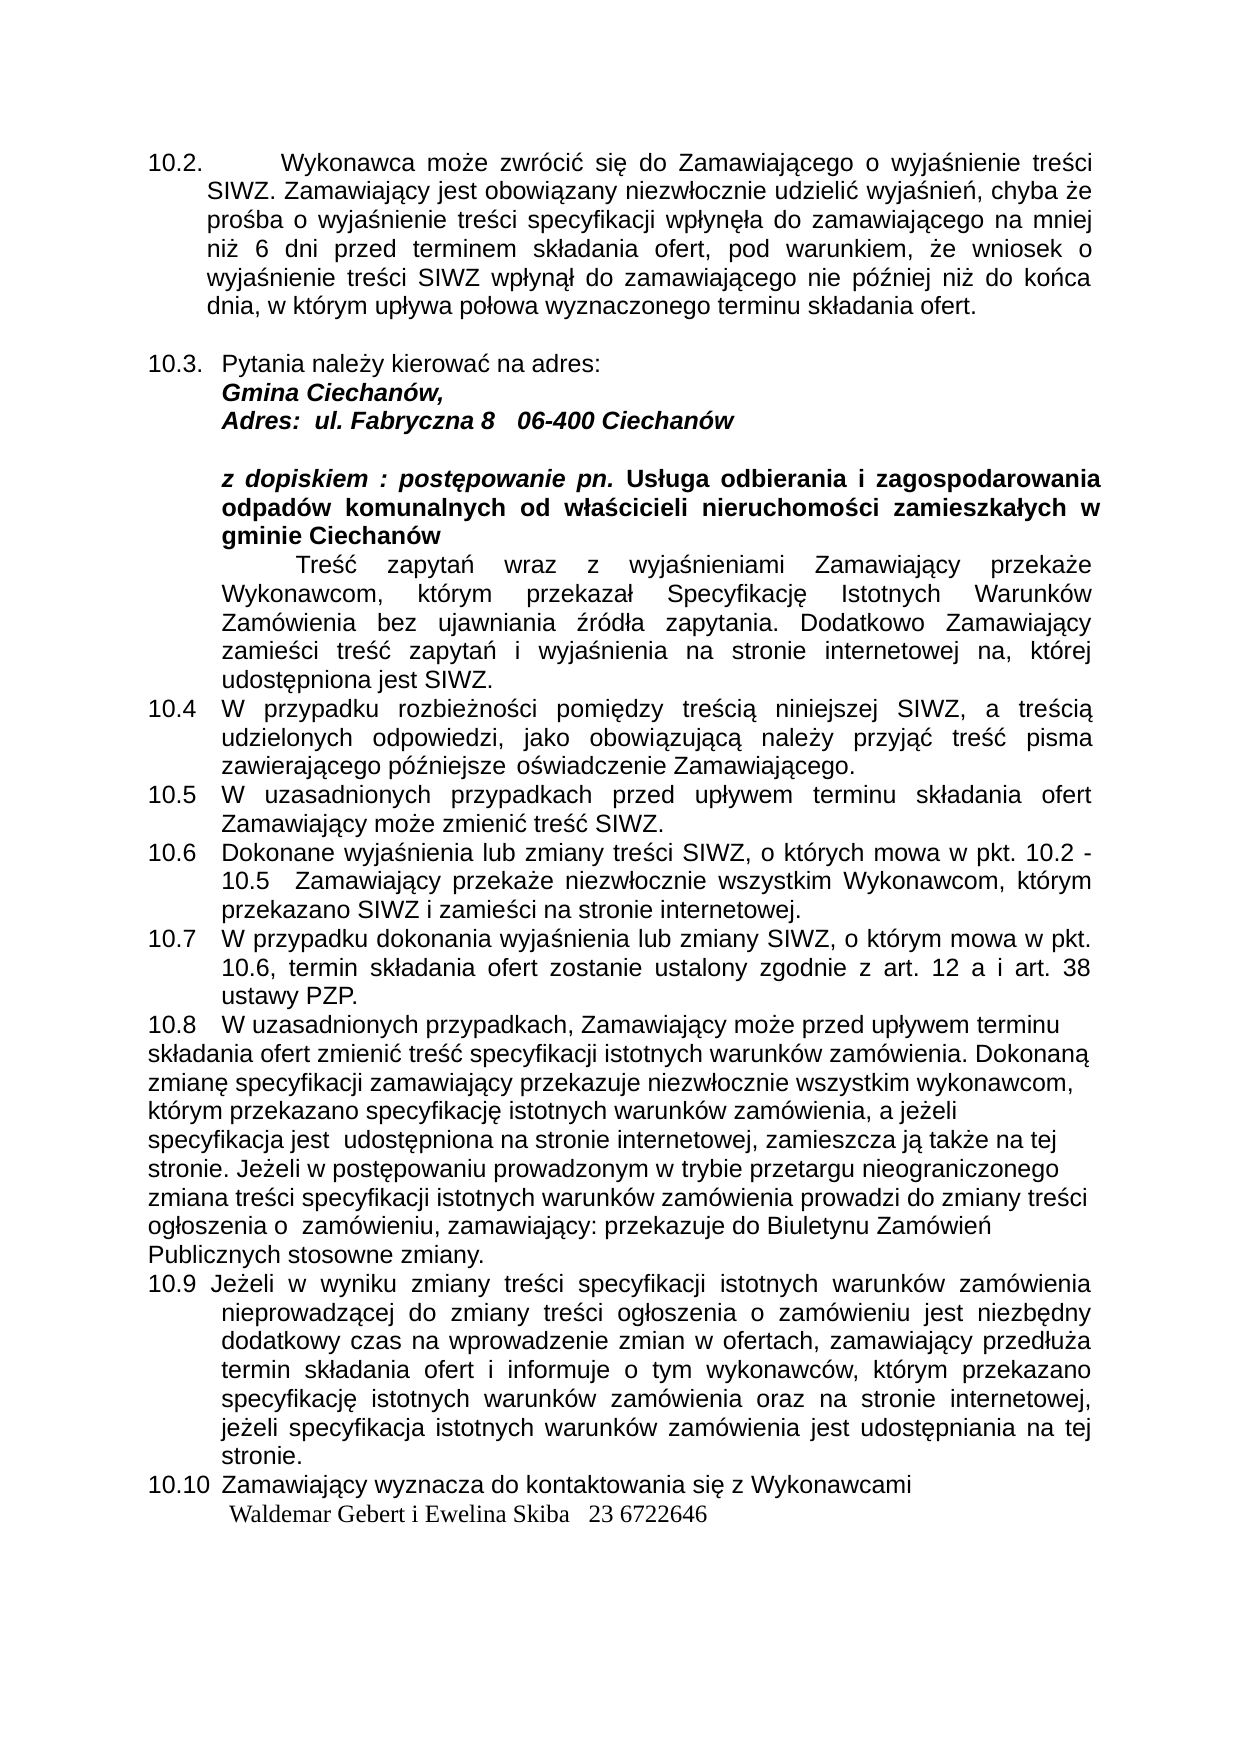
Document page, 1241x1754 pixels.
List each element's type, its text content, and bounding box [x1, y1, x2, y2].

text Gmina Ciechanów, Adres: ul. Fabryczna 8 06-400 Ciechanów [221, 378, 1093, 464]
text 10.6 Dokonane wyjaśnienia lub zmiany treści SIWZ, o których mowa w pkt. 10.2 - 10.5 Zamawiający przekaże niezwłocznie wszystkim Wykonawcom, którym przekazano SIWZ i zamieści na stronie internetowej. [148, 838, 1093, 924]
text Treść zapytań wraz z wyjaśnieniami Zamawiający przekaże Wykonawcom, którym przekazał Specyfikację Istotnych Warunków Zamówienia bez ujawniania źródła zapytania. Dodatkowo Zamawiający zamieści treść zapytań i wyjaśnienia na stronie internetowej na, której udostępniona jest SIWZ. [221, 550, 1093, 694]
text 10.4 W przypadku rozbieżności pomiędzy treścią niniejszej SIWZ, a treścią udzielonych odpowiedzi, jako obowiązującą należy przyjąć treść pisma zawierającego późniejsze oświadczenie Zamawiającego. [148, 694, 1093, 780]
text z dopiskiem : postępowanie pn. Usługa odbierania i zagospodarowania odpadów komunalnych od właścicieli nieruchomości zamieszkałych w gminie Ciechanów [221, 464, 1101, 550]
text 10.2. Wykonawca może zwrócić się do Zamawiającego o wyjaśnienie treści SIWZ. Zamawiający jest obowiązany niezwłocznie udzielić wyjaśnień, chyba że prośba o wyjaśnienie treści specyfikacji wpłynęła do zamawiającego na mniej niż 6 dni przed terminem składania ofert, pod warunkiem, że wniosek o wyjaśnienie treści SIWZ wpłynął do zamawiającego nie później niż do końca dnia, w którym upływa połowa wyznaczonego terminu składania ofert. [148, 148, 1093, 320]
text 10.10 Zamawiający wyznacza do kontaktowania się z Wykonawcami [148, 1470, 1093, 1499]
text 10.7 W przypadku dokonania wyjaśnienia lub zmiany SIWZ, o którym mowa w pkt. 10.6, termin składania ofert zostanie ustalony zgodnie z art. 12 a i art. 38 ustawy PZP. [148, 924, 1093, 1010]
text 10.5 W uzasadnionych przypadkach przed upływem terminu składania ofert Zamawiający może zmienić treść SIWZ. [148, 780, 1093, 838]
text 10.8 W uzasadnionych przypadkach, Zamawiający może przed upływem terminu składania ofert zmienić treść specyfikacji istotnych warunków zamówienia. Dokonaną zmianę specyfikacji zamawiający przekazuje niezwłocznie wszystkim wykonawcom, którym przekazano specyfikację istotnych warunków zamówienia, a jeżeli specyfikacja jest udostępniona na stronie internetowej, zamieszcza ją także na tej stronie. Jeżeli w postępowaniu prowadzonym w trybie przetargu nieograniczonego zmiana treści specyfikacji istotnych warunków zamówienia prowadzi do zmiany treści ogłoszenia o zamówieniu, zamawiający: przekazuje do Biuletynu Zamówień Publicznych stosowne zmiany. [148, 1010, 1093, 1269]
text Waldemar Gebert i Ewelina Skiba 23 6722646 [223, 1499, 1093, 1528]
text 10.9 Jeżeli w wyniku zmiany treści specyfikacji istotnych warunków zamówienia nieprowadzącej do zmiany treści ogłoszenia o zamówieniu jest niezbędny dodatkowy czas na wprowadzenie zmian w ofertach, zamawiający przedłuża termin składania ofert i informuje o tym wykonawców, którym przekazano specyfikację istotnych warunków zamówienia oraz na stronie internetowej, jeżeli specyfikacja istotnych warunków zamówienia jest udostępniania na tej stronie. [148, 1269, 1093, 1470]
text 10.3. Pytania należy kierować na adres: [148, 349, 1093, 378]
